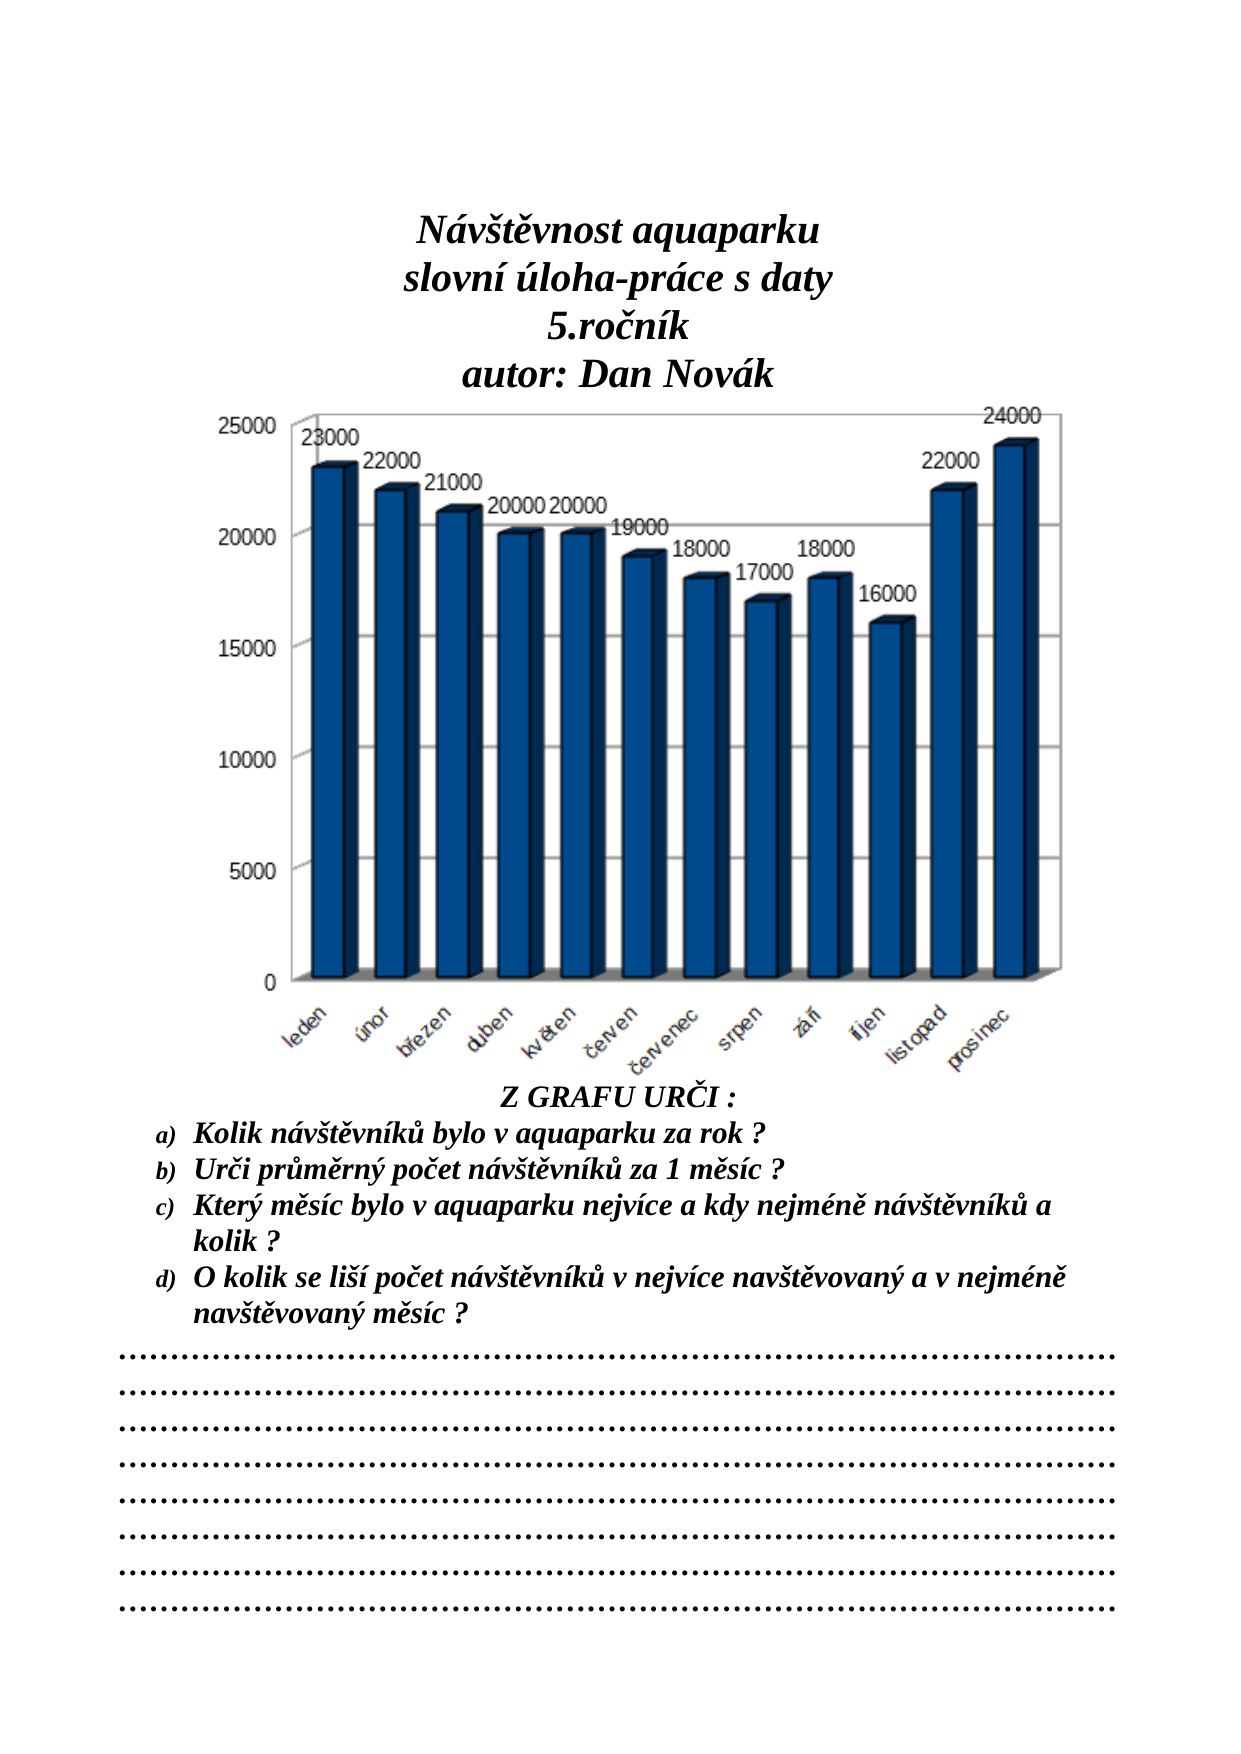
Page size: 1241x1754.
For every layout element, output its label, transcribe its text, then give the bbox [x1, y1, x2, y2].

text autor: Dan Novák [118, 348, 1122, 396]
text slovní úloha-práce s daty [118, 252, 1122, 300]
list Kolik návštěvníků bylo v aquaparku za rok ? [156, 1115, 1122, 1151]
text Návštěvnost aquaparku [118, 204, 1122, 252]
text Z GRAFU URČI : [118, 396, 1122, 1115]
list Který měsíc bylo v aquaparku nejvíce a kdy nejméně návštěvníků a kolik ? [156, 1187, 1122, 1258]
text 5.ročník [118, 300, 1122, 348]
list O kolik se liší počet návštěvníků v nejvíce navštěvovaný a v nejméně navštěvovaný měsíc ? [156, 1258, 1122, 1330]
picture [218, 404, 1063, 1079]
list Urči průměrný počet návštěvníků za 1 měsíc ? [156, 1151, 1122, 1187]
text ………………………………………………………………………………………………………………………………………………………………………………………………………………………………………………………………………………………………………………………………………………………………………………………………………………………………………………………………………………………………………………………………………………………………………………………………………………………………………………………………………………………………………… [118, 1330, 1122, 1618]
